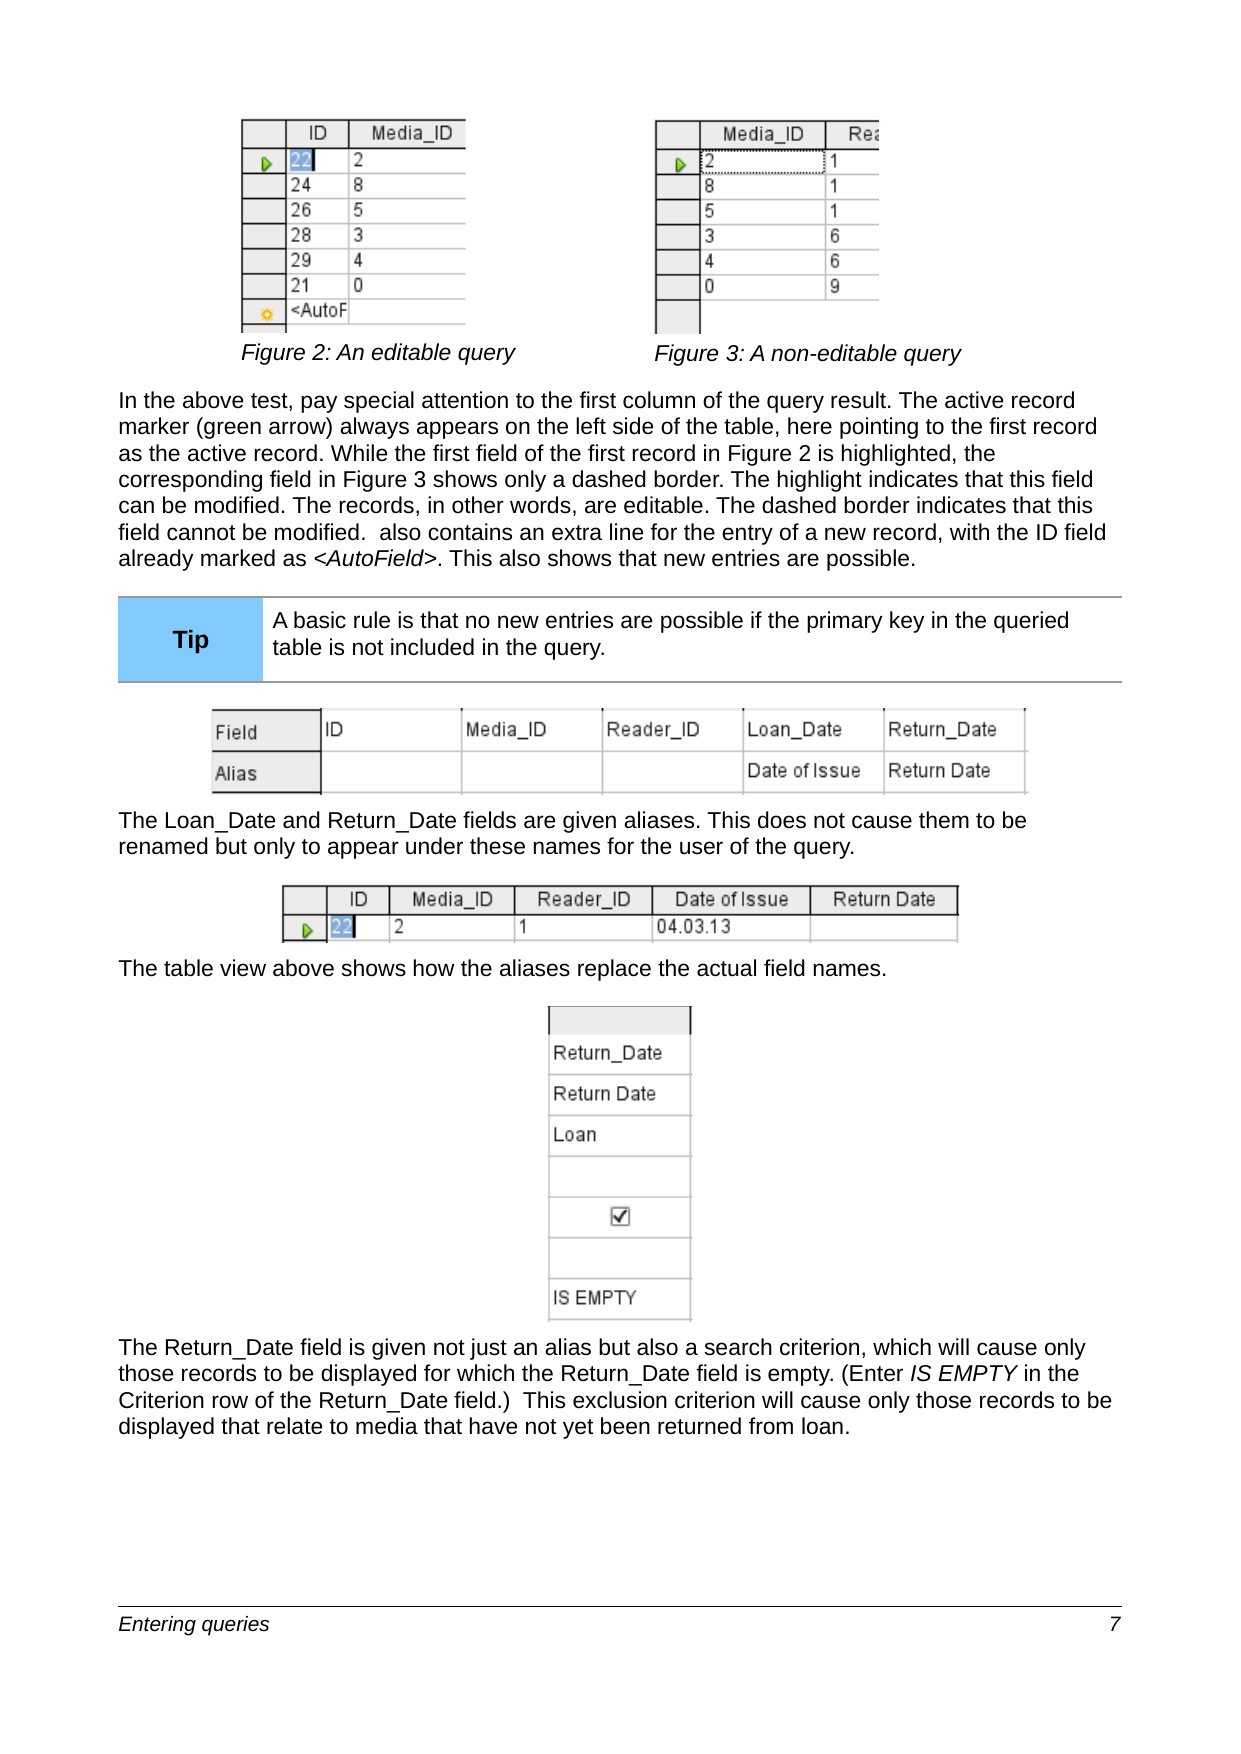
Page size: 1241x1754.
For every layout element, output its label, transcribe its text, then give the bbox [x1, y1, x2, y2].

picture [547, 1006, 693, 1322]
text In the above test, pay special attention to the first column of the query result. The active record marker (green arrow) always appears on the left side of the table, here pointing to the first record as the active record. While the first field of the first record in Figure 2 is highlighted, the corresponding field in Figure 3 shows only a dashed border. The highlight indicates that this field can be modified. The records, in other words, are editable. The dashed border indicates that this field cannot be modified. also contains an extra line for the entry of a new record, with the ID field already marked as <AutoField>. This also shows that new entries are possible. [118, 387, 1122, 571]
text The Return_Date field is given not just an alias but also a search criterion, which will cause only those records to be displayed for which the Return_Date field is empty. (Enter IS EMPTY in the Criterion row of the Return_Date field.) This exclusion criterion will cause only those records to be displayed that relate to media that have not yet been returned from loan. [118, 1334, 1122, 1439]
text The table view above shows how the aliases replace the actual field names. [118, 955, 1122, 981]
table_header Tip [118, 598, 263, 681]
table_header A basic rule is that no new entries are possible if the primary key in the queried table is not included in the query. [264, 598, 1122, 681]
text The Loan_Date and Return_Date fields are given aliases. This does not cause them to be renamed but only to appear under these names for the user of the query. [118, 807, 1122, 859]
picture [211, 708, 1029, 795]
text Figure 2: An editable query [241, 339, 561, 365]
picture [240, 118, 466, 333]
picture [281, 884, 960, 943]
text Figure 3: A non-editable query [654, 340, 999, 366]
picture [654, 119, 879, 334]
